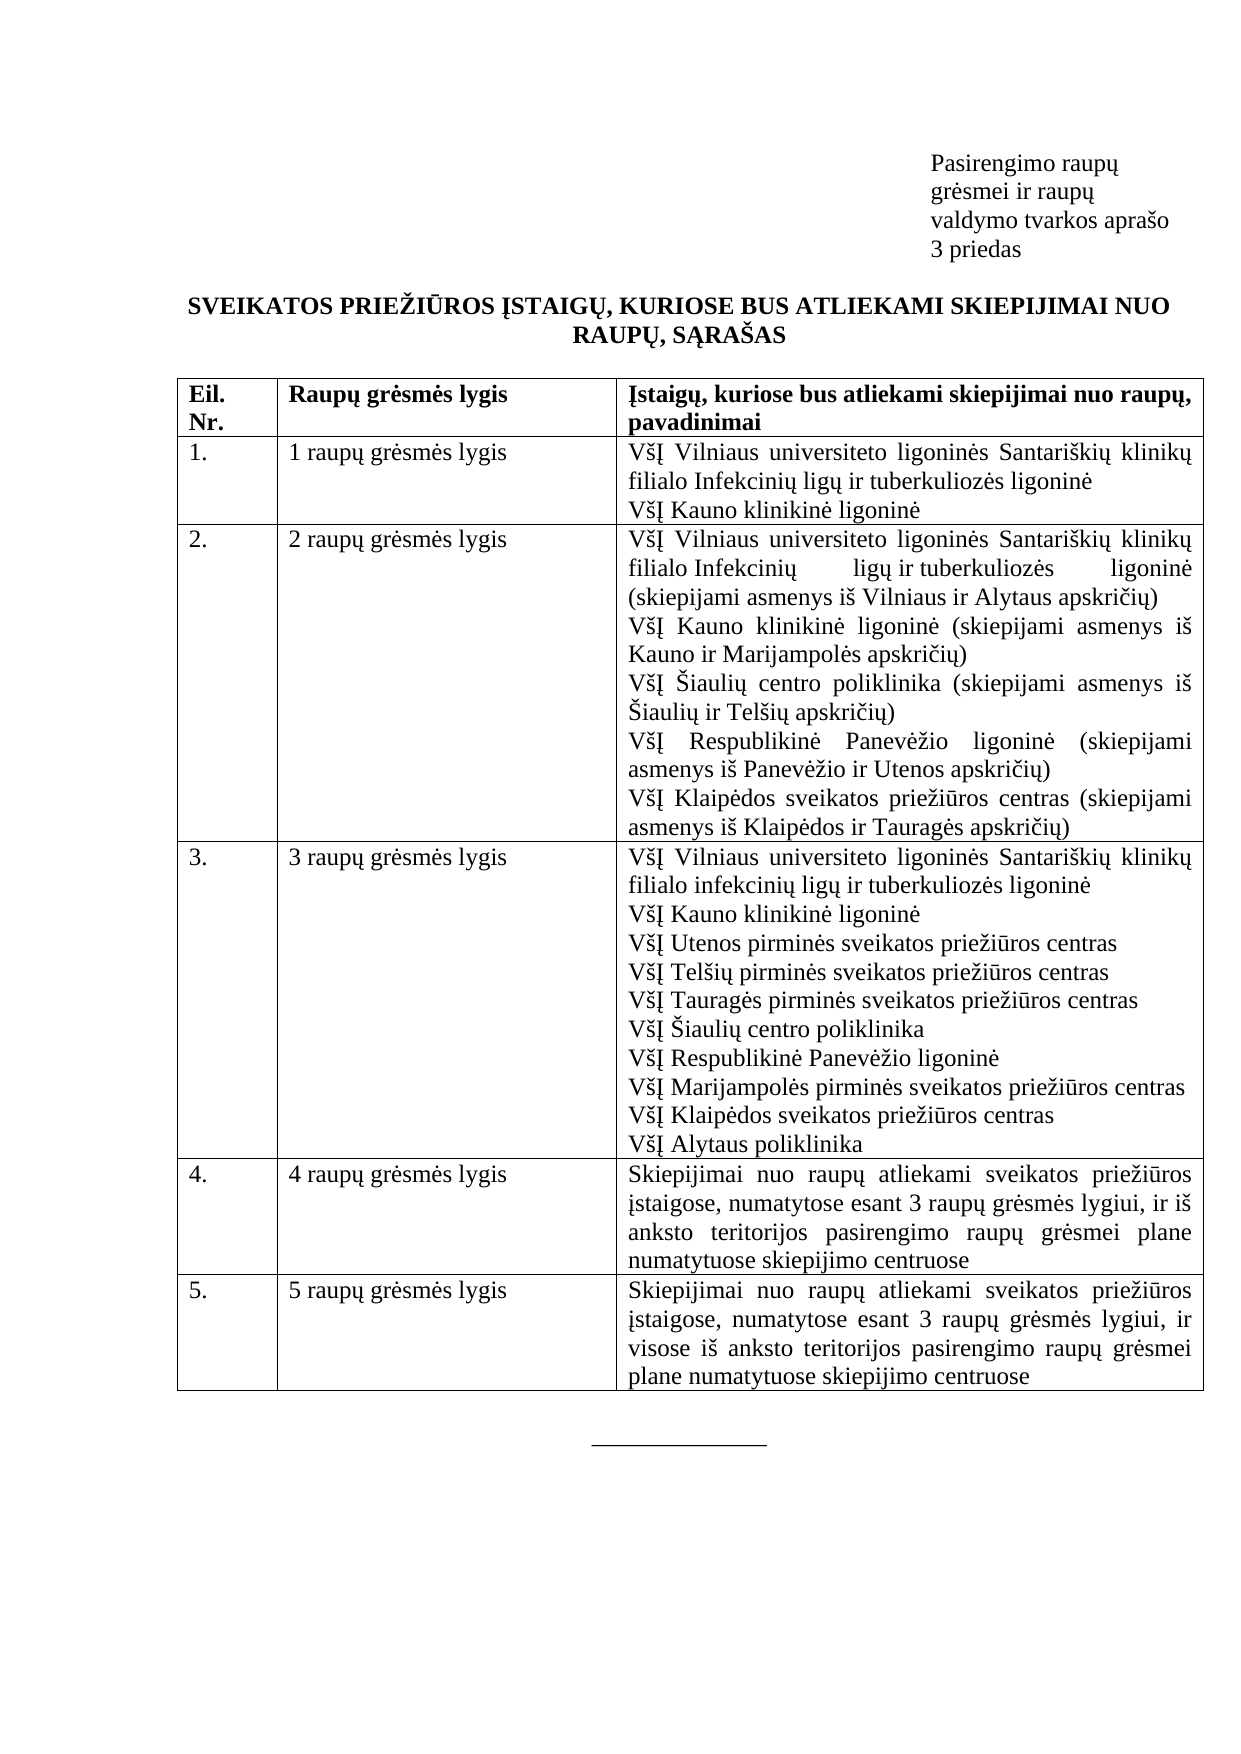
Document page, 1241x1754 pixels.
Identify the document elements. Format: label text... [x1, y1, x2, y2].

text Pasirengimo raupų [177, 148, 1181, 176]
table_cell 3. [178, 842, 277, 1158]
table_header Raupų grėsmės lygis [278, 379, 616, 436]
table_cell 4 raupų grėsmės lygis [278, 1159, 616, 1274]
table_header Eil. Nr. [178, 379, 277, 436]
text grėsmei ir raupų [177, 176, 1181, 205]
table_cell Skiepijimai nuo raupų atliekami sveikatos priežiūros įstaigose, numatytose esant 3 raupų grėsmės lygiui, ir visose iš anksto teritorijos pasirengimo raupų grėsmei plane numatytuose skiepijimo centruose [617, 1275, 1203, 1390]
table_cell 4. [178, 1159, 277, 1274]
text 3 priedas [177, 234, 1181, 291]
table_header Įstaigų, kuriose bus atliekami skiepijimai nuo raupų, pavadinimai [617, 379, 1203, 436]
table_cell 5. [178, 1275, 277, 1390]
text ______________ [177, 1420, 1181, 1449]
text valdymo tvarkos aprašo [177, 205, 1181, 234]
table_cell VšĮ Vilniaus universiteto ligoninės Santariškių klinikų filialo Infekcinių ligų ir tuberkuliozės ligoninė VšĮ Kauno klinikinė ligoninė [617, 437, 1203, 523]
table_cell 3 raupų grėsmės lygis [278, 842, 616, 1158]
table_cell VšĮ Vilniaus universiteto ligoninės Santariškių klinikų filialo Infekcinių ligų ir tuberkuliozės ligoninė (skiepijami asmenys iš Vilniaus ir Alytaus apskričių) VšĮ Kauno klinikinė ligoninė (skiepijami asmenys iš Kauno ir Marijampolės apskričių) VšĮ Šiaulių centro poliklinika (skiepijami asmenys iš Šiaulių ir Telšių apskričių) VšĮ Respublikinė Panevėžio ligoninė (skiepijami asmenys iš Panevėžio ir Utenos apskričių) VšĮ Klaipėdos sveikatos priežiūros centras (skiepijami asmenys iš Klaipėdos ir Tauragės apskričių) [617, 525, 1203, 841]
text SVEIKATOS PRIEŽIŪROS ĮSTAIGŲ, KURIOSE BUS ATLIEKAMI SKIEPIJIMAI NUO RAUPŲ, SĄRAŠAS [177, 291, 1181, 349]
table_cell VšĮ Vilniaus universiteto ligoninės Santariškių klinikų filialo infekcinių ligų ir tuberkuliozės ligoninė VšĮ Kauno klinikinė ligoninė VšĮ Utenos pirminės sveikatos priežiūros centras VšĮ Telšių pirminės sveikatos priežiūros centras VšĮ Tauragės pirminės sveikatos priežiūros centras VšĮ Šiaulių centro poliklinika VšĮ Respublikinė Panevėžio ligoninė VšĮ Marijampolės pirminės sveikatos priežiūros centras VšĮ Klaipėdos sveikatos priežiūros centras VšĮ Alytaus poliklinika [617, 842, 1203, 1158]
table_cell 2 raupų grėsmės lygis [278, 525, 616, 841]
table_cell 2. [178, 525, 277, 841]
table_cell 5 raupų grėsmės lygis [278, 1275, 616, 1390]
table_cell 1. [178, 437, 277, 523]
table_cell 1 raupų grėsmės lygis [278, 437, 616, 523]
table_cell Skiepijimai nuo raupų atliekami sveikatos priežiūros įstaigose, numatytose esant 3 raupų grėsmės lygiui, ir iš anksto teritorijos pasirengimo raupų grėsmei plane numatytuose skiepijimo centruose [617, 1159, 1203, 1274]
